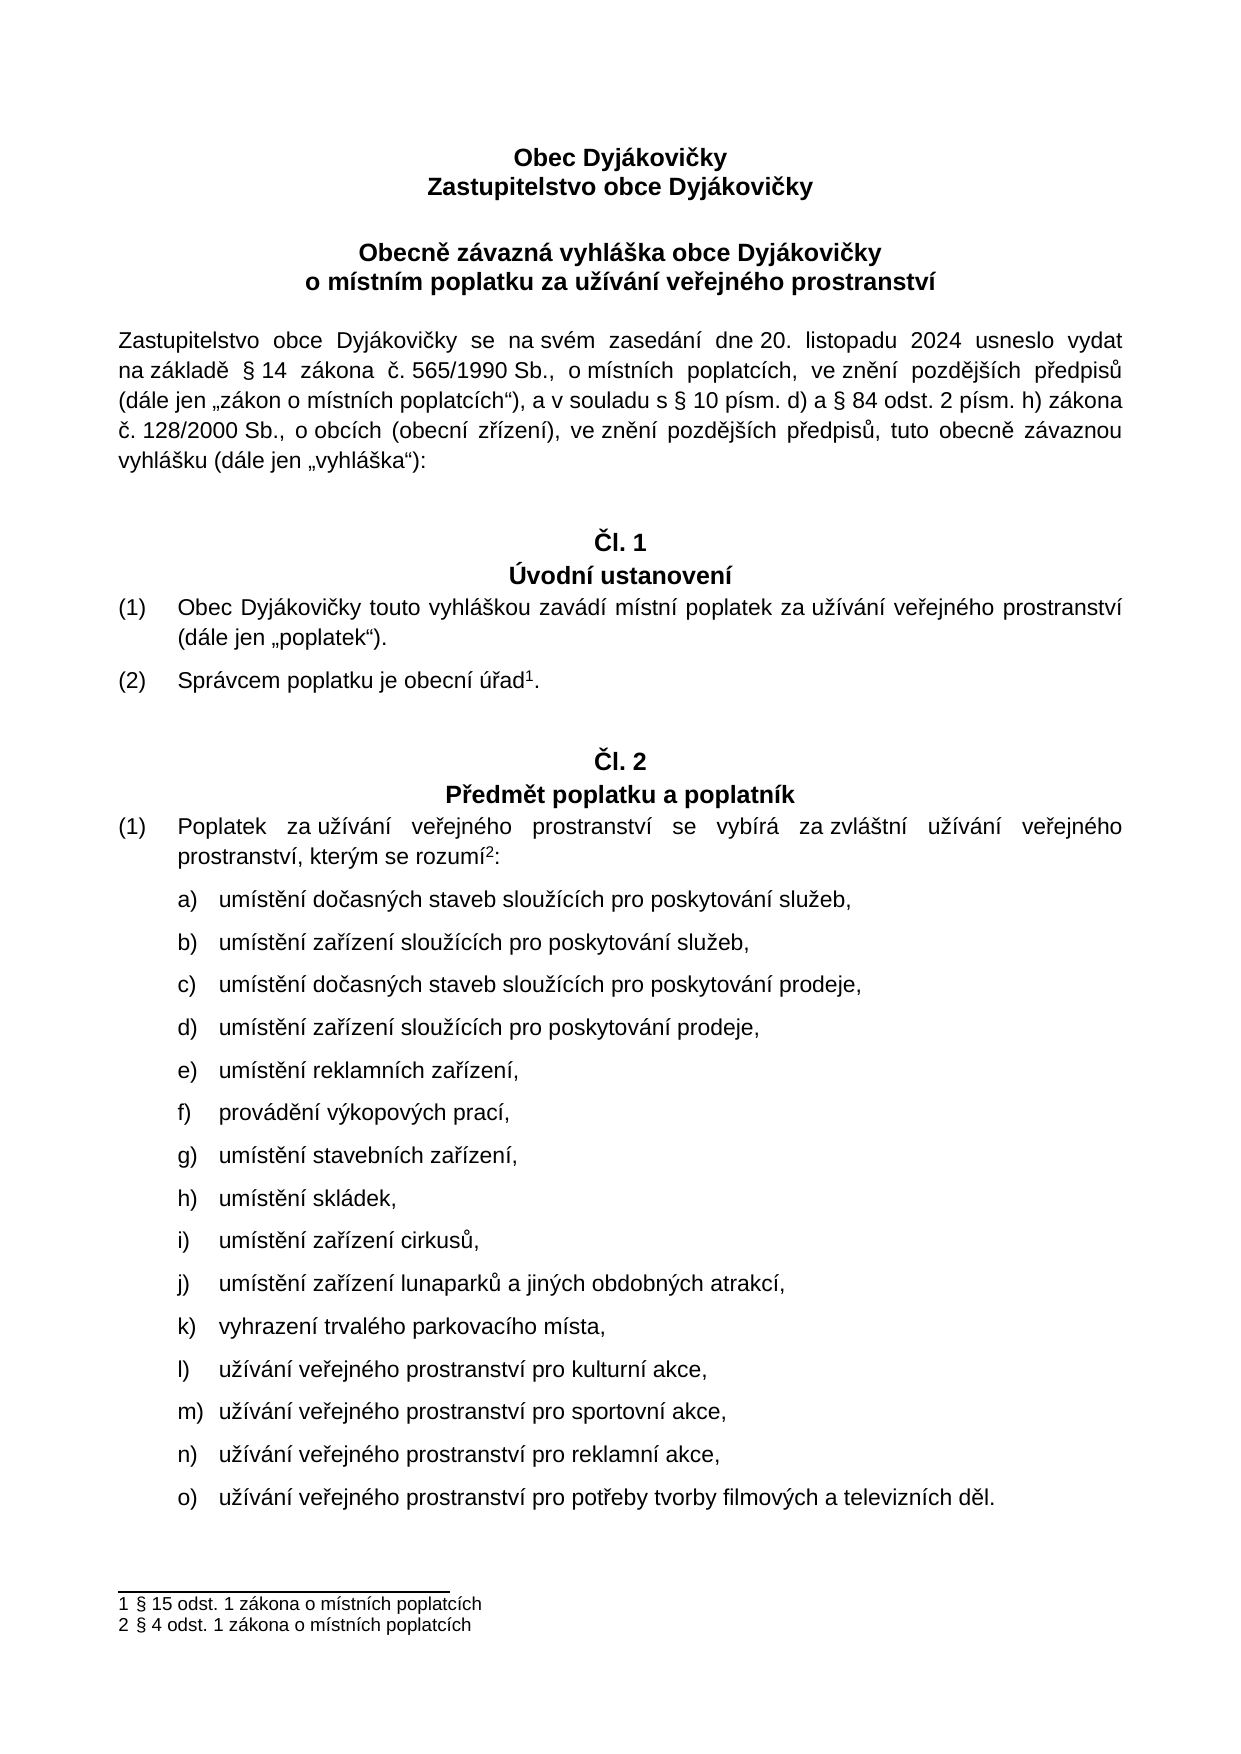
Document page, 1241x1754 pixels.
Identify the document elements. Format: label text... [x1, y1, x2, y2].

list umístění reklamních zařízení, [177, 1057, 1122, 1083]
subtitle Obecně závazná vyhláška obce Dyjákovičky o místním poplatku za užívání veřejného prostranství [118, 238, 1122, 295]
list umístění dočasných staveb sloužících pro poskytování služeb, [177, 886, 1122, 912]
text Zastupitelstvo obce Dyjákovičky se na svém zasedání dne 20. listopadu 2024 usneslo vydat na základě § 14 zákona č. 565/1990 Sb., o místních poplatcích, ve znění pozdějších předpisů (dále jen „zákon o místních poplatcích“), a v souladu s § 10 písm. d) a § 84 odst. 2 písm. h) zákona č. 128/2000 Sb., o obcích (obecní zřízení), ve znění pozdějších předpisů, tuto obecně závaznou vyhlášku (dále jen „vyhláška“): [118, 327, 1122, 474]
list § 4 odst. 1 zákona o místních poplatcích [118, 1614, 1122, 1635]
list umístění stavebních zařízení, [177, 1142, 1122, 1168]
list Obec Dyjákovičky touto vyhláškou zavádí místní poplatek za užívání veřejného prostranství (dále jen „poplatek“). [118, 594, 1122, 650]
list vyhrazení trvalého parkovacího místa, [177, 1313, 1122, 1339]
list provádění výkopových prací, [177, 1099, 1122, 1126]
list užívání veřejného prostranství pro reklamní akce, [177, 1441, 1122, 1467]
list umístění zařízení cirkusů, [177, 1227, 1122, 1254]
list umístění zařízení sloužících pro poskytování prodeje, [177, 1014, 1122, 1040]
list Správcem poplatku je obecní úřad. [118, 667, 1122, 693]
list umístění skládek, [177, 1185, 1122, 1211]
list užívání veřejného prostranství pro potřeby tvorby filmových a televizních děl. [177, 1484, 1122, 1510]
list umístění zařízení sloužících pro poskytování služeb, [177, 928, 1122, 955]
list umístění zařízení lunaparků a jiných obdobných atrakcí, [177, 1270, 1122, 1297]
list § 15 odst. 1 zákona o místních poplatcích [118, 1592, 1122, 1614]
subtitle Čl. 2 Předmět poplatku a poplatník [118, 747, 1122, 809]
list umístění dočasných staveb sloužících pro poskytování prodeje, [177, 971, 1122, 998]
list užívání veřejného prostranství pro kulturní akce, [177, 1356, 1122, 1382]
list užívání veřejného prostranství pro sportovní akce, [177, 1398, 1122, 1425]
text Obec Dyjákovičky Zastupitelstvo obce Dyjákovičky [118, 143, 1122, 201]
list Poplatek za užívání veřejného prostranství se vybírá za zvláštní užívání veřejného prostranství, kterým se rozumí: [118, 813, 1122, 869]
subtitle Čl. 1 Úvodní ustanovení [118, 528, 1122, 589]
